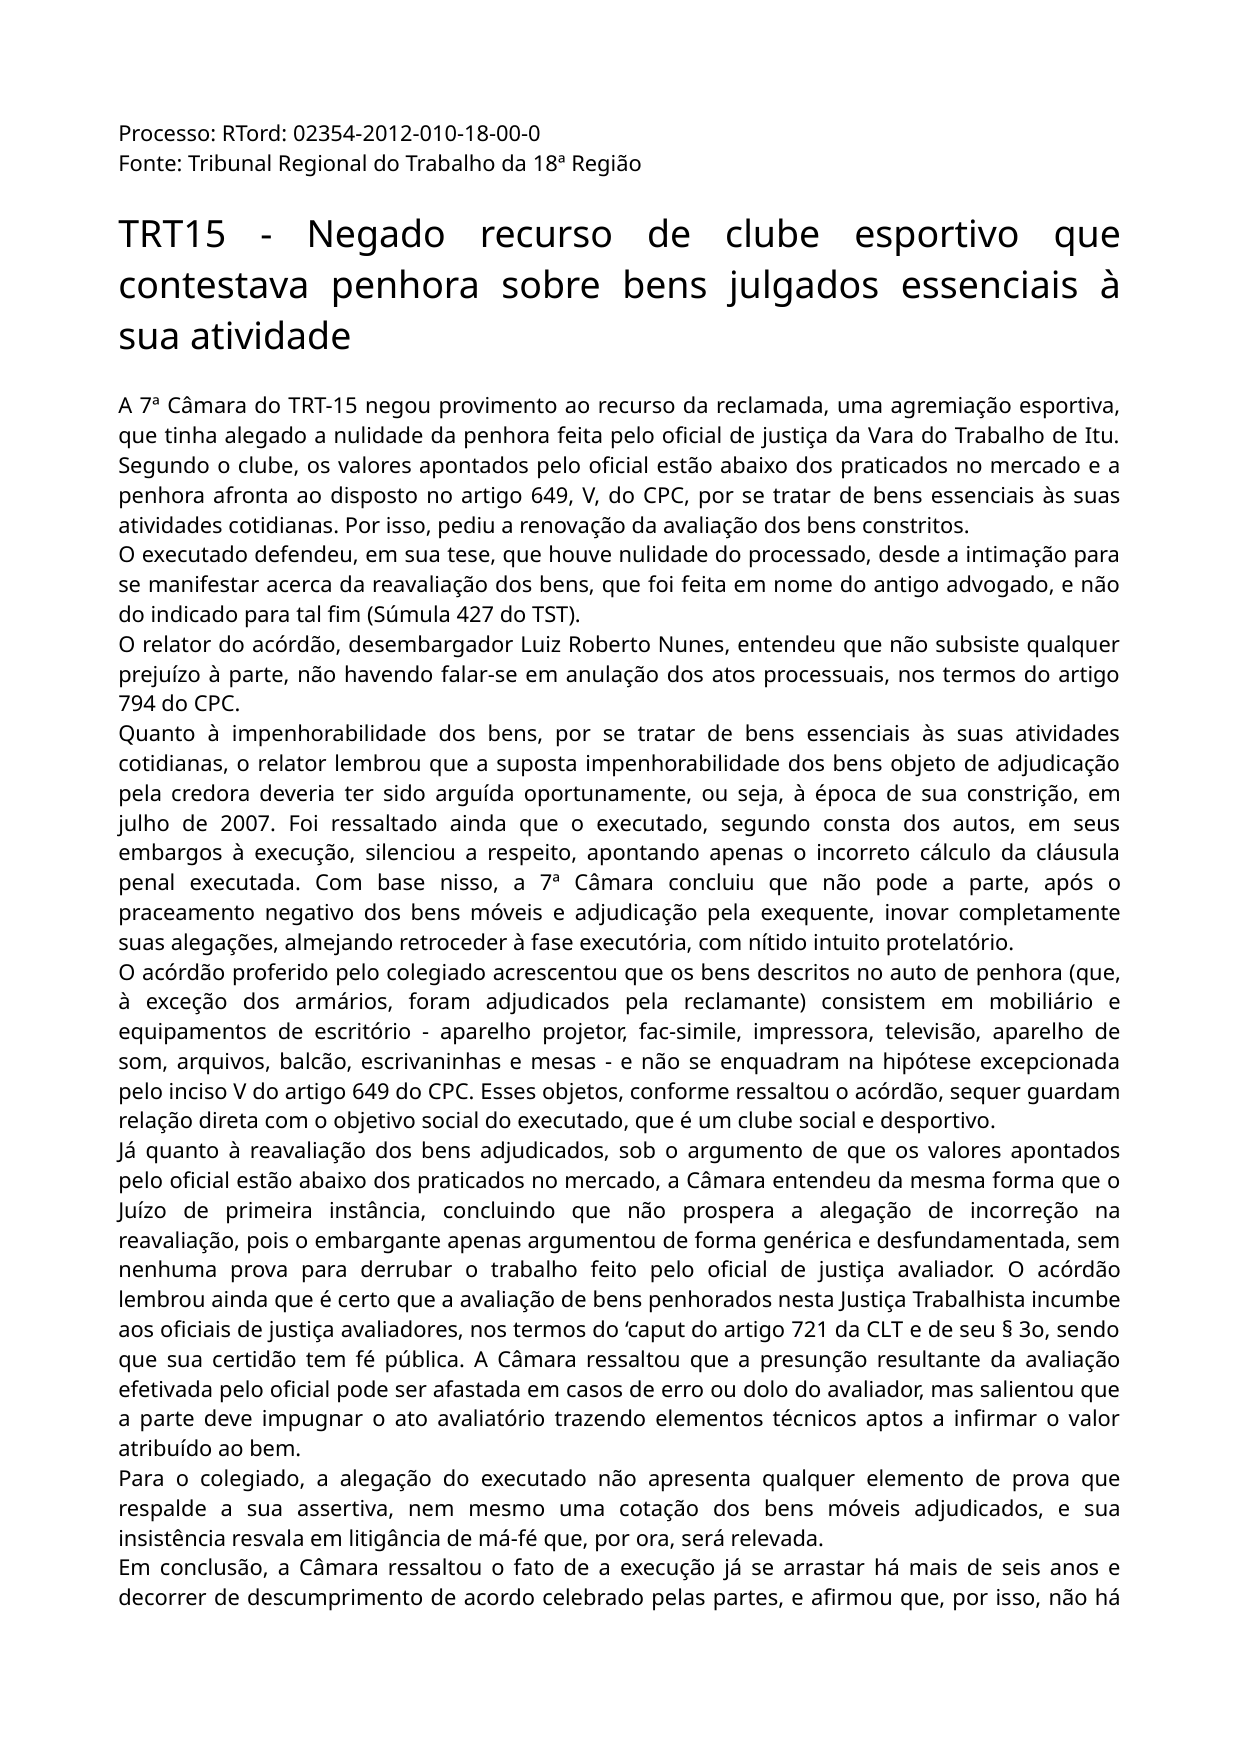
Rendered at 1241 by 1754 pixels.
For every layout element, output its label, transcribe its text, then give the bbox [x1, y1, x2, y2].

text Em conclusão, a Câmara ressaltou o fato de a execução já se arrastar há mais de seis anos e decorrer de descumprimento de acordo celebrado pelas partes, e afirmou que, por isso, não há [118, 1552, 1122, 1612]
text O acórdão proferido pelo colegiado acrescentou que os bens descritos no auto de penhora (que, à exceção dos armários, foram adjudicados pela reclamante) consistem em mobiliário e equipamentos de escritório - aparelho projetor, fac-simile, impressora, televisão, aparelho de som, arquivos, balcão, escrivaninhas e mesas - e não se enquadram na hipótese excepcionada pelo inciso V do artigo 649 do CPC. Esses objetos, conforme ressaltou o acórdão, sequer guardam relação direta com o objetivo social do executado, que é um clube social e desportivo. [118, 956, 1122, 1135]
text A 7ª Câmara do TRT-15 negou provimento ao recurso da reclamada, uma agremiação esportiva, que tinha alegado a nulidade da penhora feita pelo oficial de justiça da Vara do Trabalho de Itu. Segundo o clube, os valores apontados pelo oficial estão abaixo dos praticados no mercado e a penhora afronta ao disposto no artigo 649, V, do CPC, por se tratar de bens essenciais às suas atividades cotidianas. Por isso, pediu a renovação da avaliação dos bens constritos. [118, 390, 1122, 539]
text Fonte: Tribunal Regional do Trabalho da 18ª Região [118, 148, 1122, 178]
text O executado defendeu, em sua tese, que houve nulidade do processado, desde a intimação para se manifestar acerca da reavaliação dos bens, que foi feita em nome do antigo advogado, e não do indicado para tal fim (Súmula 427 do TST). [118, 539, 1122, 629]
text Quanto à impenhorabilidade dos bens, por se tratar de bens essenciais às suas atividades cotidianas, o relator lembrou que a suposta impenhorabilidade dos bens objeto de adjudicação pela credora deveria ter sido arguída oportunamente, ou seja, à época de sua constrição, em julho de 2007. Foi ressaltado ainda que o executado, segundo consta dos autos, em seus embargos à execução, silenciou a respeito, apontando apenas o incorreto cálculo da cláusula penal executada. Com base nisso, a 7ª Câmara concluiu que não pode a parte, após o praceamento negativo dos bens móveis e adjudicação pela exequente, inovar completamente suas alegações, almejando retroceder à fase executória, com nítido intuito protelatório. [118, 718, 1122, 956]
text Já quanto à reavaliação dos bens adjudicados, sob o argumento de que os valores apontados pelo oficial estão abaixo dos praticados no mercado, a Câmara entendeu da mesma forma que o Juízo de primeira instância, concluindo que não prospera a alegação de incorreção na reavaliação, pois o embargante apenas argumentou de forma genérica e desfundamentada, sem nenhuma prova para derrubar o trabalho feito pelo oficial de justiça avaliador. O acórdão lembrou ainda que é certo que a avaliação de bens penhorados nesta Justiça Trabalhista incumbe aos oficiais de justiça avaliadores, nos termos do ‘caput do artigo 721 da CLT e de seu § 3o, sendo que sua certidão tem fé pública. A Câmara ressaltou que a presunção resultante da avaliação efetivada pelo oficial pode ser afastada em casos de erro ou dolo do avaliador, mas salientou que a parte deve impugnar o ato avaliatório trazendo elementos técnicos aptos a infirmar o valor atribuído ao bem. [118, 1135, 1122, 1463]
text Para o colegiado, a alegação do executado não apresenta qualquer elemento de prova que respalde a sua assertiva, nem mesmo uma cotação dos bens móveis adjudicados, e sua insistência resvala em litigância de má-fé que, por ora, será relevada. [118, 1463, 1122, 1552]
text TRT15 - Negado recurso de clube esportivo que contestava penhora sobre bens julgados essenciais à sua atividade [118, 207, 1122, 361]
text O relator do acórdão, desembargador Luiz Roberto Nunes, entendeu que não subsiste qualquer prejuízo à parte, não havendo falar-se em anulação dos atos processuais, nos termos do artigo 794 do CPC. [118, 629, 1122, 718]
text Processo: RTord: 02354-2012-010-18-00-0 [118, 118, 1122, 148]
